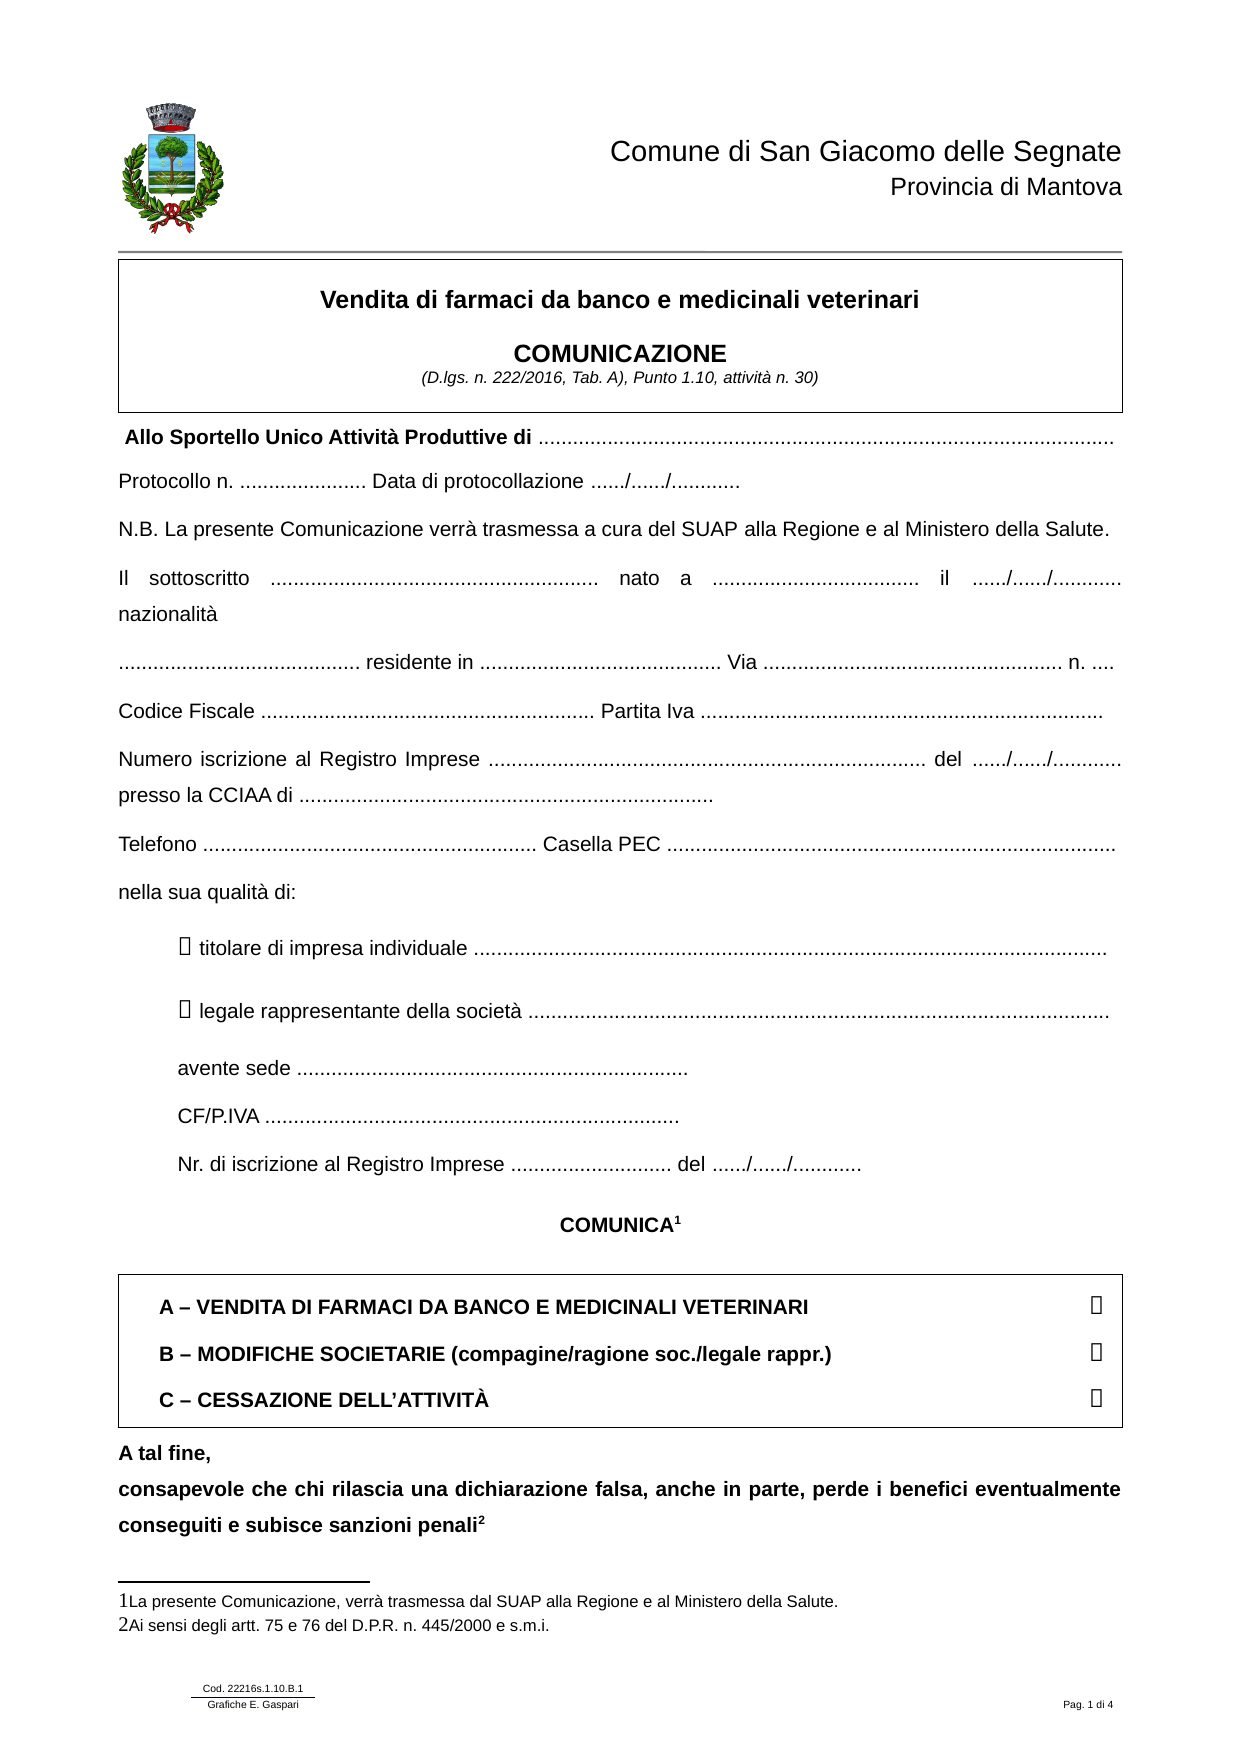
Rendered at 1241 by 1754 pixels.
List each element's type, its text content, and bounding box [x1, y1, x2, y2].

text consapevole che chi rilascia una dichiarazione falsa, anche in parte, perde i benefici eventualmente conseguiti e subisce sanzioni penali [118, 1477, 1122, 1537]
text nella sua qualità di: [118, 880, 1122, 904]
text Ai sensi degli artt. 75 e 76 del D.P.R. n. 445/2000 e s.m.i. [118, 1612, 1122, 1636]
text .......................................... residente in .......................................... Via .................................................... n. .... [118, 650, 1122, 674]
text COMUNICA [118, 1213, 1122, 1237]
text Nr. di iscrizione al Registro Imprese ............................ del ....../....../............ [177, 1152, 1122, 1176]
text Protocollo n. ...................... Data di protocollazione ....../....../............ [118, 469, 1122, 493]
text Provincia di Mantova [224, 172, 1122, 201]
text Telefono .......................................................... Casella PEC .............................................................................. [118, 831, 1122, 855]
text CF/P.IVA ........................................................................ [177, 1104, 1122, 1128]
text Il sottoscritto ......................................................... nato a .................................... il ....../....../............ nazionalità [118, 566, 1122, 626]
text Numero iscrizione al Registro Imprese ............................................................................ del ....../....../............ presso la CCIAA di ........................................................................ [118, 747, 1122, 807]
table_header A – VENDITA DI FARMACI DA BANCO E MEDICINALI VETERINARI  B – MODIFICHE SOCIETARIE (compagine/ragione soc./legale rappr.)  C – CESSAZIONE DELL’ATTIVITÀ  [119, 1275, 1122, 1427]
picture [122, 103, 224, 234]
text  legale rappresentante della società ..................................................................................................... [177, 992, 1122, 1026]
text Allo Sportello Unico Attività Produttive di .................................................................................................... [118, 425, 1122, 449]
text  titolare di impresa individuale .............................................................................................................. [177, 928, 1122, 962]
text Codice Fiscale .......................................................... Partita Iva ...................................................................... [118, 698, 1122, 722]
text avente sede .................................................................... [177, 1055, 1122, 1079]
table_header Vendita di farmaci da banco e medicinali veterinari COMUNICAZIONE (D.lgs. n. 222/2016, Tab. A), Punto 1.10, attività n. 30) [119, 260, 1122, 412]
text La presente Comunicazione, verrà trasmessa dal SUAP alla Regione e al Ministero della Salute. [118, 1588, 1122, 1612]
text A tal fine, [118, 1441, 1122, 1465]
text Comune di San Giacomo delle Segnate [224, 134, 1122, 167]
text N.B. La presente Comunicazione verrà trasmessa a cura del SUAP alla Regione e al Ministero della Salute. [118, 517, 1122, 541]
